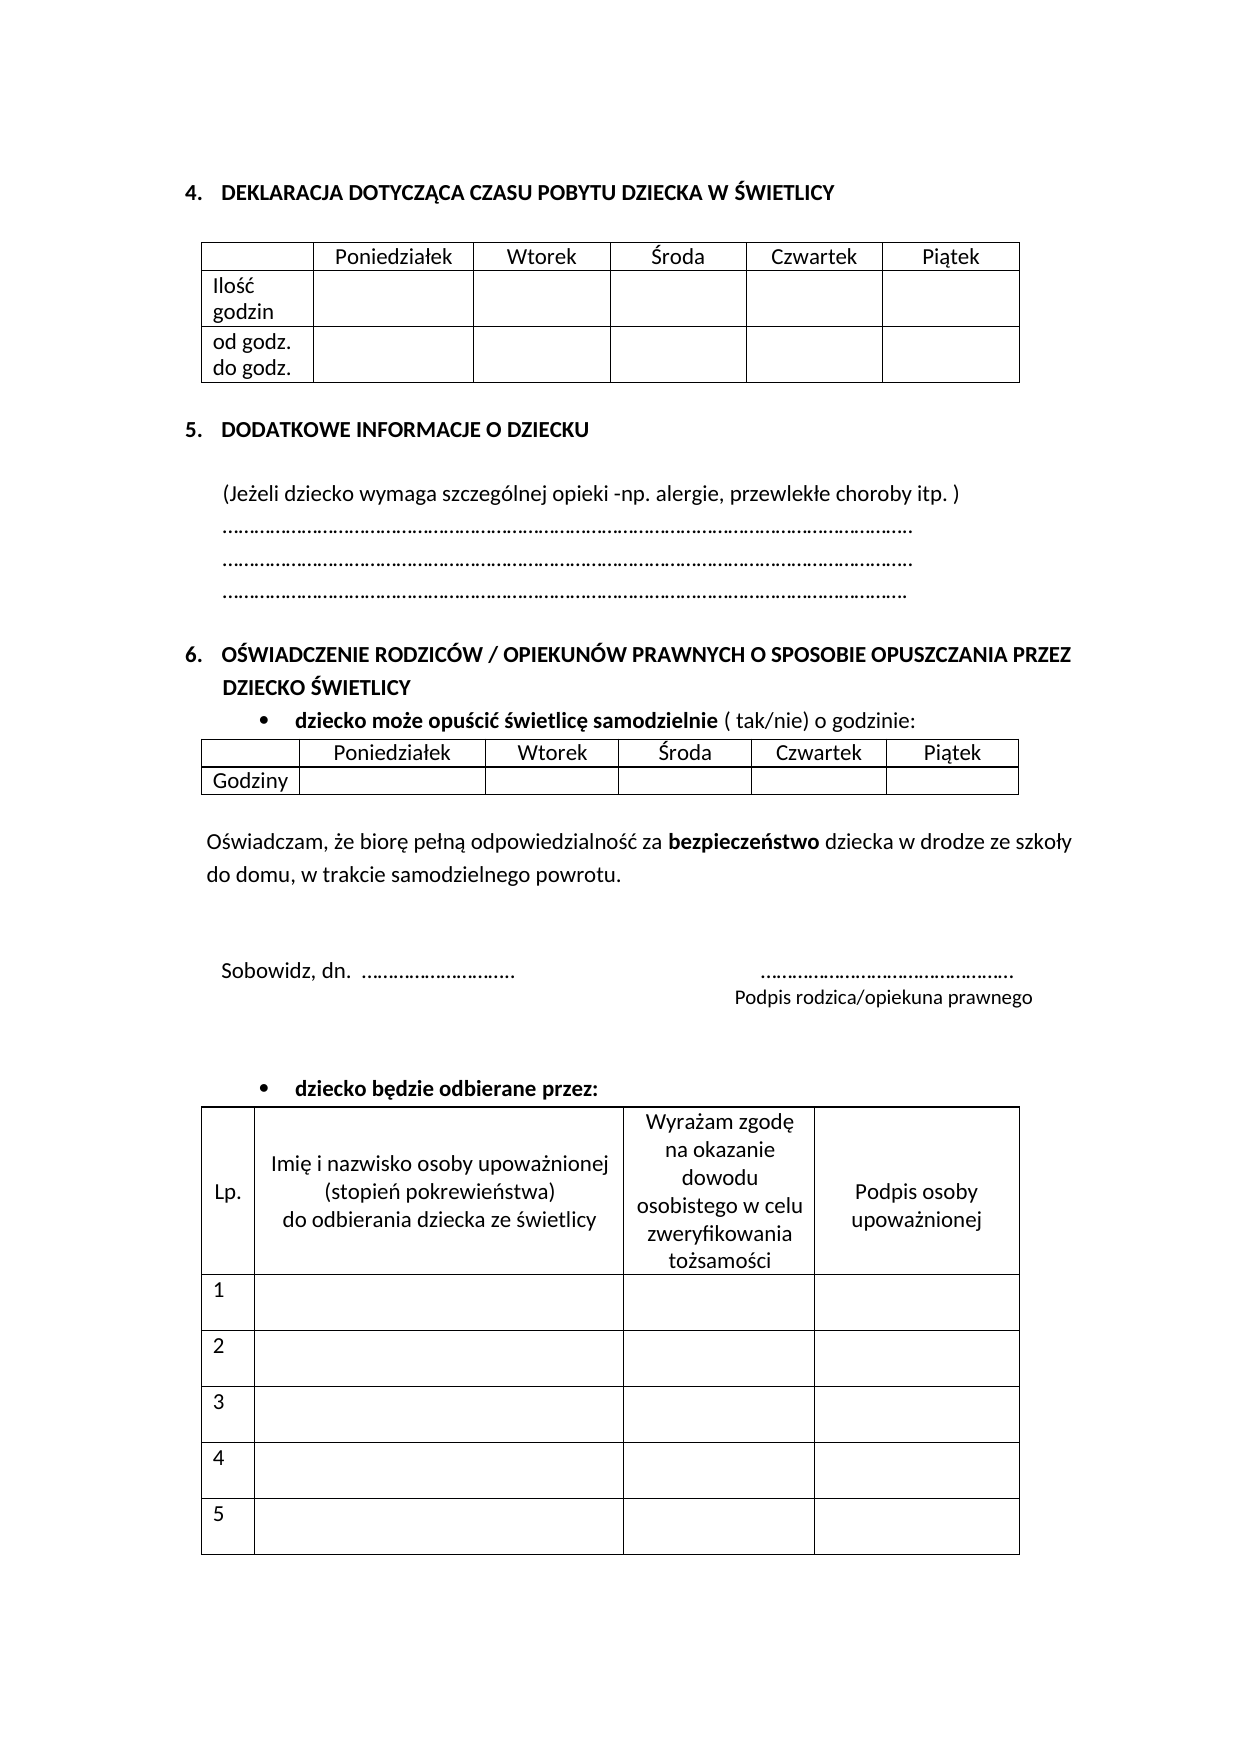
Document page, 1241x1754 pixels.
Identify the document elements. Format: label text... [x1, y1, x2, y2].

list dziecko może opuścić świetlicę samodzielnie ( tak/nie) o godzinie: [260, 705, 1140, 734]
text (Jeżeli dziecko wymaga szczególnej opieki -np. alergie, przewlekłe choroby itp. ) [222, 479, 1140, 508]
table_cell [474, 327, 610, 382]
table_cell od godz. do godz. [202, 327, 313, 382]
table_header Środa [611, 243, 746, 270]
table_cell [255, 1499, 623, 1554]
table_cell [619, 768, 751, 794]
table_cell [624, 1331, 814, 1386]
table_cell [255, 1387, 623, 1442]
table_header Środa [619, 740, 751, 766]
table_cell [486, 768, 618, 794]
table_cell 4 [202, 1443, 254, 1498]
table_cell [815, 1387, 1019, 1442]
table_cell [314, 271, 473, 326]
table_header Piątek [883, 243, 1019, 270]
table_header Imię i nazwisko osoby upoważnionej (stopień pokrewieństwa) do odbierania dziecka ze świetlicy [255, 1108, 623, 1274]
table_cell [300, 768, 485, 794]
table_cell [255, 1275, 623, 1330]
table_cell 1 [202, 1275, 254, 1330]
table_header Czwartek [752, 740, 886, 766]
table_header Poniedziałek [300, 740, 485, 766]
table_header Podpis osoby upoważnionej [815, 1108, 1019, 1274]
table_cell Godziny [202, 768, 299, 794]
table_cell [624, 1387, 814, 1442]
table_cell [752, 768, 886, 794]
table_cell [314, 327, 473, 382]
list DODATKOWE INFORMACJE O DZIECKU [185, 415, 1140, 443]
table_cell [611, 327, 746, 382]
table_cell [624, 1499, 814, 1554]
list DEKLARACJA DOTYCZĄCA CZASU POBYTU DZIECKA W ŚWIETLICY [185, 178, 1140, 206]
table_cell [815, 1331, 1019, 1386]
table_header Wyrażam zgodę na okazanie dowodu osobistego w celu zweryfikowania tożsamości [624, 1108, 814, 1274]
text do domu, w trakcie samodzielnego powrotu. [206, 860, 1140, 888]
text ………………………………………………………………………………………………………………….. [222, 512, 1140, 540]
text Podpis rodzica/opiekuna prawnego [734, 984, 1140, 1010]
table_cell Ilość godzin [202, 271, 313, 326]
table_cell [815, 1275, 1019, 1330]
table_cell [883, 271, 1019, 326]
table_cell [815, 1443, 1019, 1498]
table_cell [887, 768, 1018, 794]
table_cell 2 [202, 1331, 254, 1386]
table_header Lp. [202, 1108, 254, 1274]
table_cell [255, 1443, 623, 1498]
table_header Piątek [887, 740, 1018, 766]
text Oświadczam, że biorę pełną odpowiedzialność za bezpieczeństwo dziecka w drodze ze szkoły [206, 827, 1140, 856]
text …………………………………………………………………………………………………………………. [222, 576, 1140, 604]
table_cell [624, 1275, 814, 1330]
table_header Wtorek [486, 740, 618, 766]
table_cell [611, 271, 746, 326]
table_cell [474, 271, 610, 326]
table_cell [883, 327, 1019, 382]
subtitle OŚWIADCZENIE RODZICÓW / OPIEKUNÓW PRAWNYCH O SPOSOBIE OPUSZCZANIA PRZEZ DZIECKO ŚWIETLICY [185, 641, 1077, 701]
table_cell 5 [202, 1499, 254, 1554]
table_header Wtorek [474, 243, 610, 270]
table_cell [815, 1499, 1019, 1554]
table_cell [255, 1331, 623, 1386]
text ………………………………………………………………………………………………………………….. [222, 544, 1140, 572]
table_header Poniedziałek [314, 243, 473, 270]
text Sobowidz, dn. ……………………….. ………………………………………… [221, 957, 1140, 984]
table_cell 3 [202, 1387, 254, 1442]
subtitle dziecko będzie odbierane przez: [260, 1074, 1140, 1102]
table_cell [747, 327, 882, 382]
table_header [202, 243, 313, 270]
table_cell [624, 1443, 814, 1498]
table_cell [747, 271, 882, 326]
table_header [202, 740, 299, 766]
table_header Czwartek [747, 243, 882, 270]
